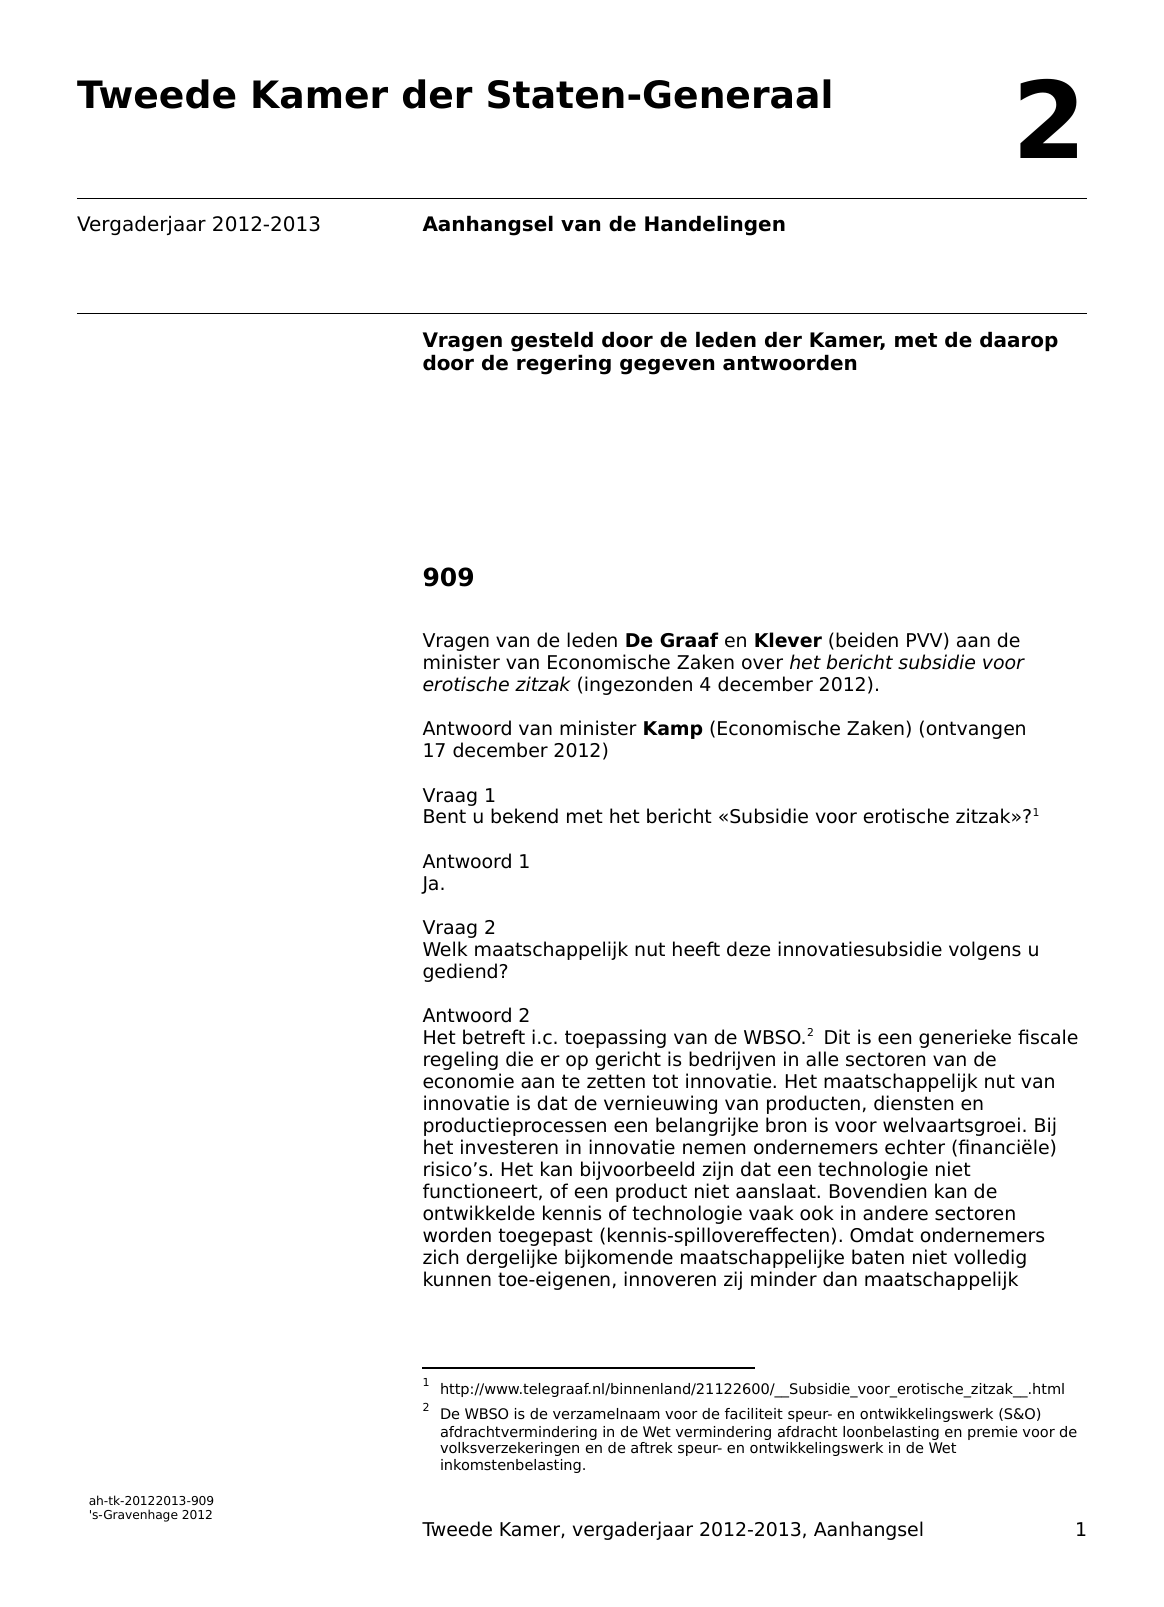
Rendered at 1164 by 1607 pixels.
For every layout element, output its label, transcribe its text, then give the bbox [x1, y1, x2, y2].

text Ja. [422, 873, 1087, 894]
table_header Tweede Kamer der Staten-Generaal [77, 59, 886, 198]
text http://www.telegraaf.nl/binnenland/21122600/__Subsidie_voor_erotische_zitzak__.html [422, 1377, 1087, 1399]
text Antwoord van minister Kamp (Economische Zaken) (ontvangen 17 december 2012) [422, 718, 1087, 762]
text Het betreft i.c. toepassing van de WBSO. Dit is een generieke fiscale regeling die er op gericht is bedrijven in alle sectoren van de economie aan te zetten tot innovatie. Het maatschappelijk nut van innovatie is dat de vernieuwing van producten, diensten en productieprocessen een belangrijke bron is voor welvaartsgroei. Bij het investeren in innovatie nemen ondernemers echter (financiële) risico’s. Het kan bijvoorbeeld zijn dat een technologie niet functioneert, of een product niet aanslaat. Bovendien kan de ontwikkelde kennis of technologie vaak ook in andere sectoren worden toegepast (kennis-spillovereffecten). Omdat ondernemers zich dergelijke bijkomende maatschappelijke baten niet volledig kunnen toe-eigenen, innoveren zij minder dan maatschappelijk [422, 1027, 1087, 1291]
text Vraag 1 [422, 784, 1087, 806]
text Vragen van de leden De Graaf en Klever (beiden PVV) aan de minister van Economische Zaken over het bericht subsidie voor erotische zitzak (ingezonden 4 december 2012). [422, 630, 1087, 696]
text Welk maatschappelijk nut heeft deze innovatiesubsidie volgens u gediend? [422, 939, 1087, 983]
table_cell Vergaderjaar 2012-2013 [77, 199, 422, 313]
table_cell Aanhangsel van de Handelingen [422, 199, 1087, 313]
text De WBSO is de verzamelnaam voor de faciliteit speur- en ontwikkelingswerk (S&O) afdrachtvermindering in de Wet vermindering afdracht loonbelasting en premie voor de volksverzekeringen en de aftrek speur- en ontwikkelingswerk in de Wet inkomstenbelasting. [422, 1402, 1087, 1474]
text 909 [422, 563, 1087, 592]
text Vraag 2 [422, 917, 1087, 939]
text ah-tk-20122013-909 [88, 1494, 323, 1508]
text Antwoord 1 [422, 851, 1087, 873]
text Bent u bekend met het bericht «Subsidie voor erotische zitzak»? [422, 806, 1087, 828]
table_cell Vragen gesteld door de leden der Kamer, met de daarop door de regering gegeven antwoorden [422, 314, 1087, 375]
table_header 2 [886, 59, 1087, 198]
table_cell [77, 314, 422, 375]
text 's-Gravenhage 2012 [88, 1508, 323, 1522]
text Antwoord 2 [422, 1005, 1087, 1027]
